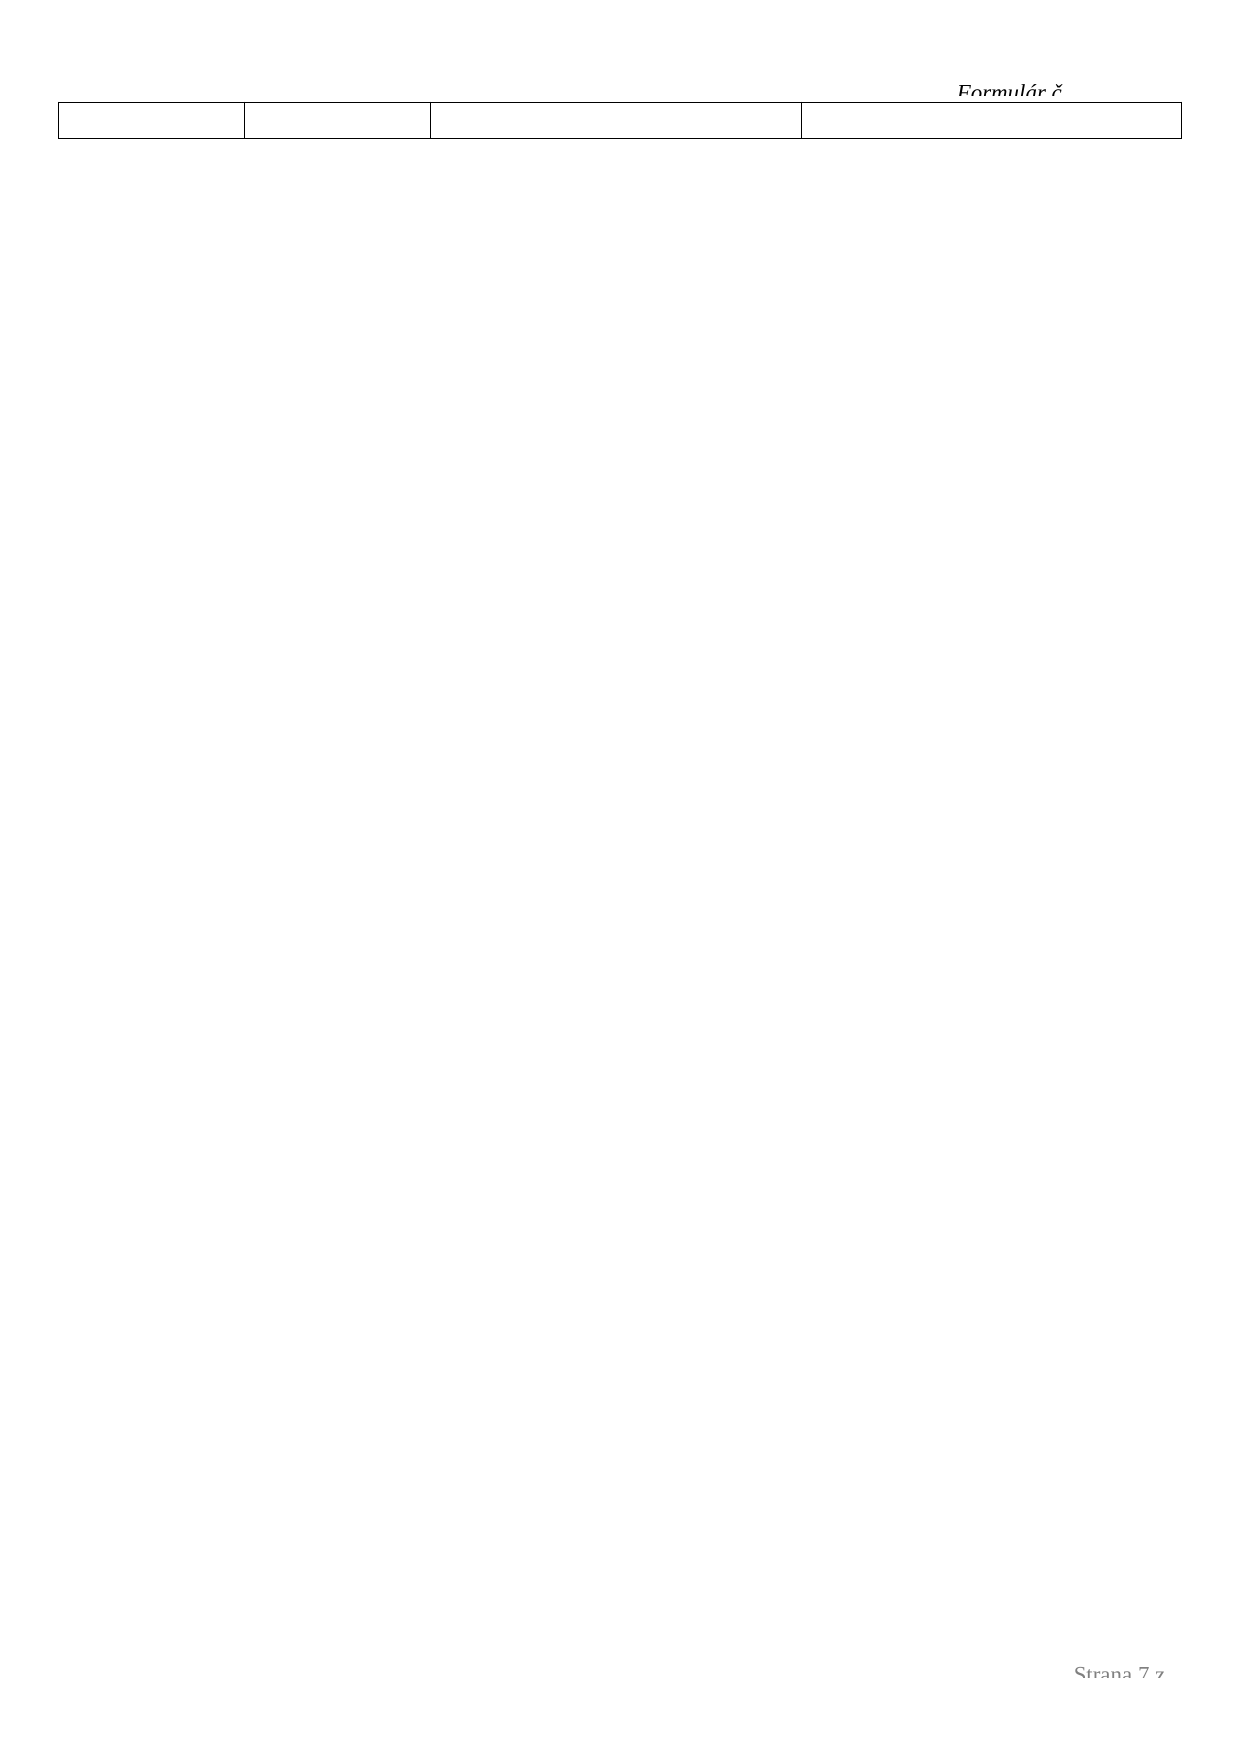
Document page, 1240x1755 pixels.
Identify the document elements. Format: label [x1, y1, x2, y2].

table_cell [431, 103, 801, 138]
table_cell [245, 103, 430, 138]
table_cell [802, 103, 1181, 138]
table_cell [59, 103, 244, 138]
